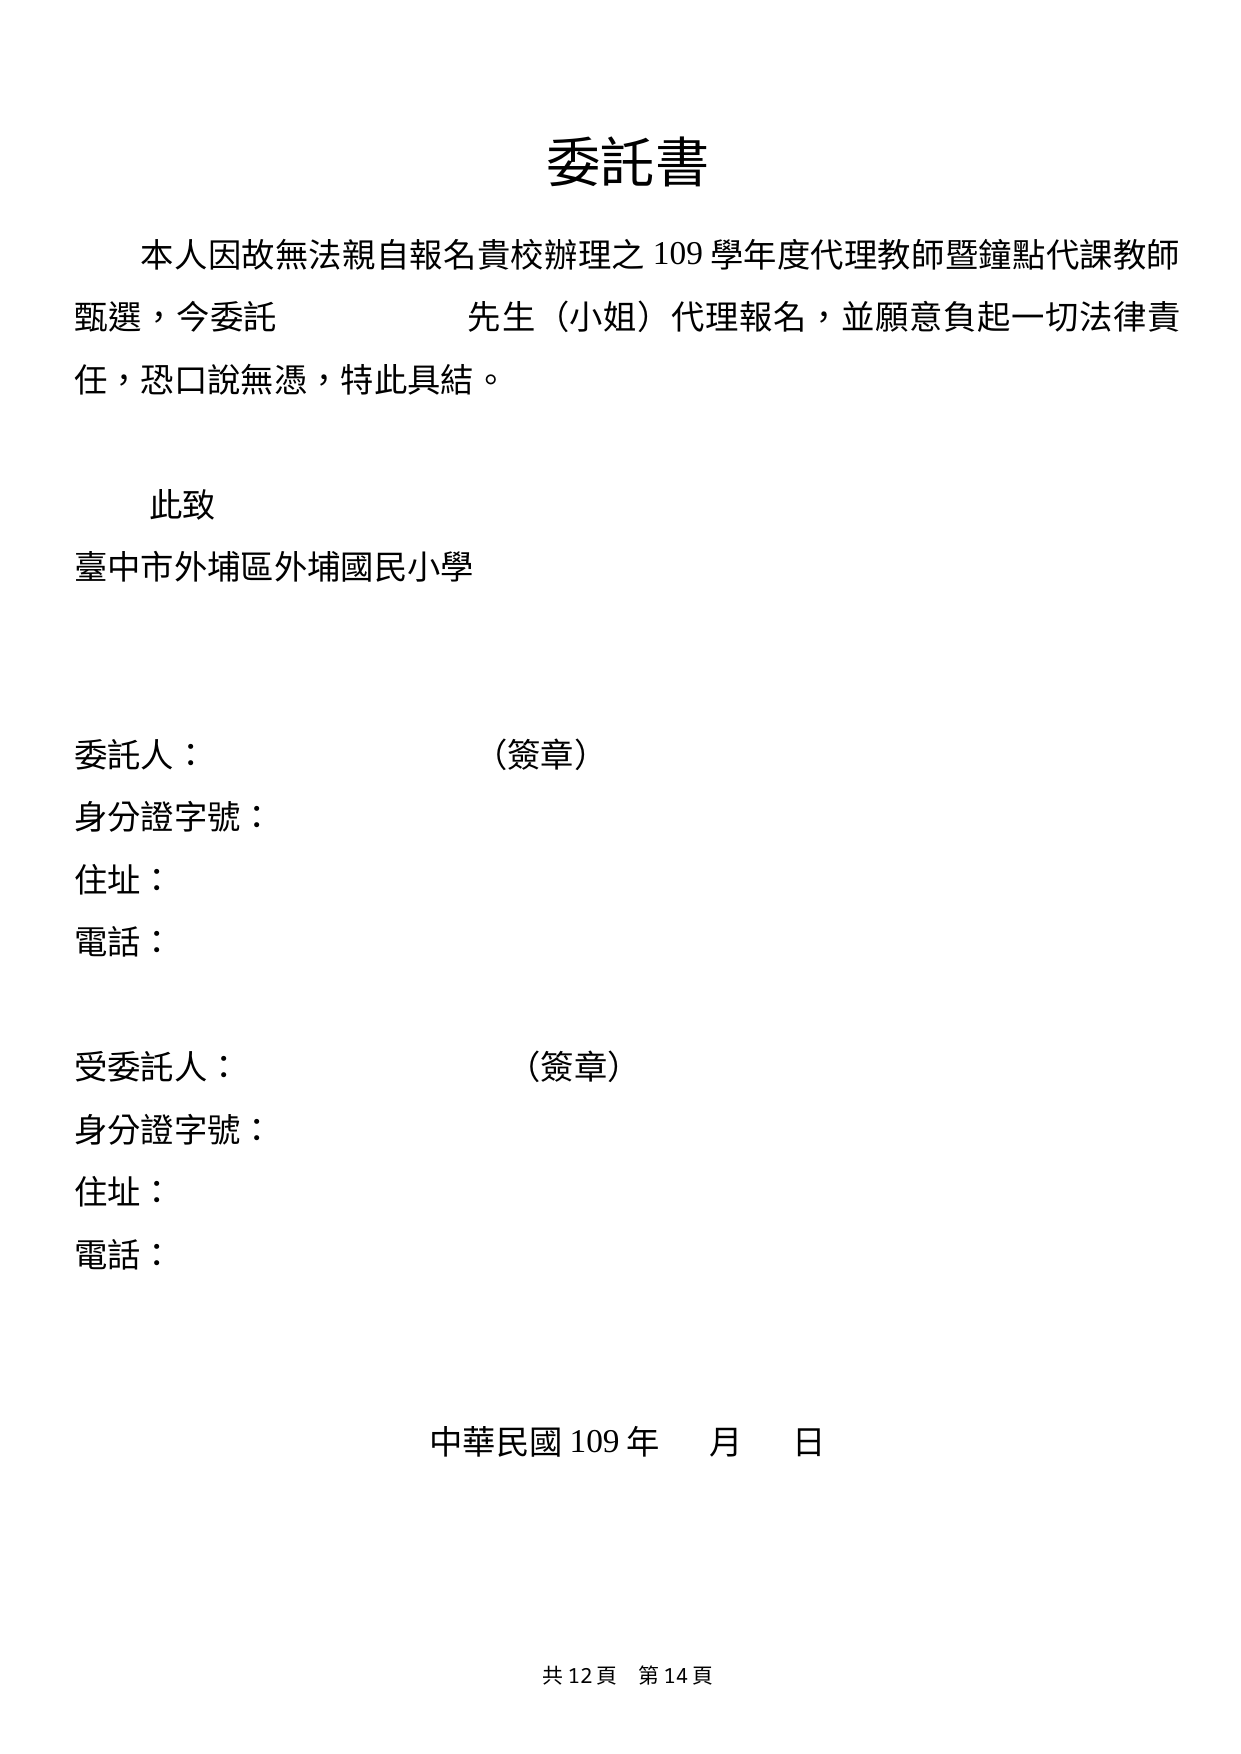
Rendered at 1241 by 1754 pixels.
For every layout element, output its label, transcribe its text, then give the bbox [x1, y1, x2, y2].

text 委託人： （簽章） [74, 711, 1181, 773]
text 中華民國109年 月 日 [74, 1398, 1181, 1461]
text 此致 [74, 461, 1181, 523]
text 委託書 [74, 86, 1181, 211]
text 受委託人： （簽章） [74, 1023, 1181, 1086]
text 電話： [74, 1211, 1181, 1273]
text 電話： [74, 898, 1181, 961]
text 臺中市外埔區外埔國民小學 [74, 523, 1181, 586]
text 本人因故無法親自報名貴校辦理之109學年度代理教師暨鐘點代課教師甄選，今委託 先生（小姐）代理報名，並願意負起一切法律責任，恐口說無憑，特此具結。 [74, 211, 1181, 398]
text 住址： [74, 836, 1181, 898]
text 身分證字號： [74, 773, 1181, 836]
text 身分證字號： [74, 1086, 1181, 1148]
text 住址： [74, 1148, 1181, 1211]
